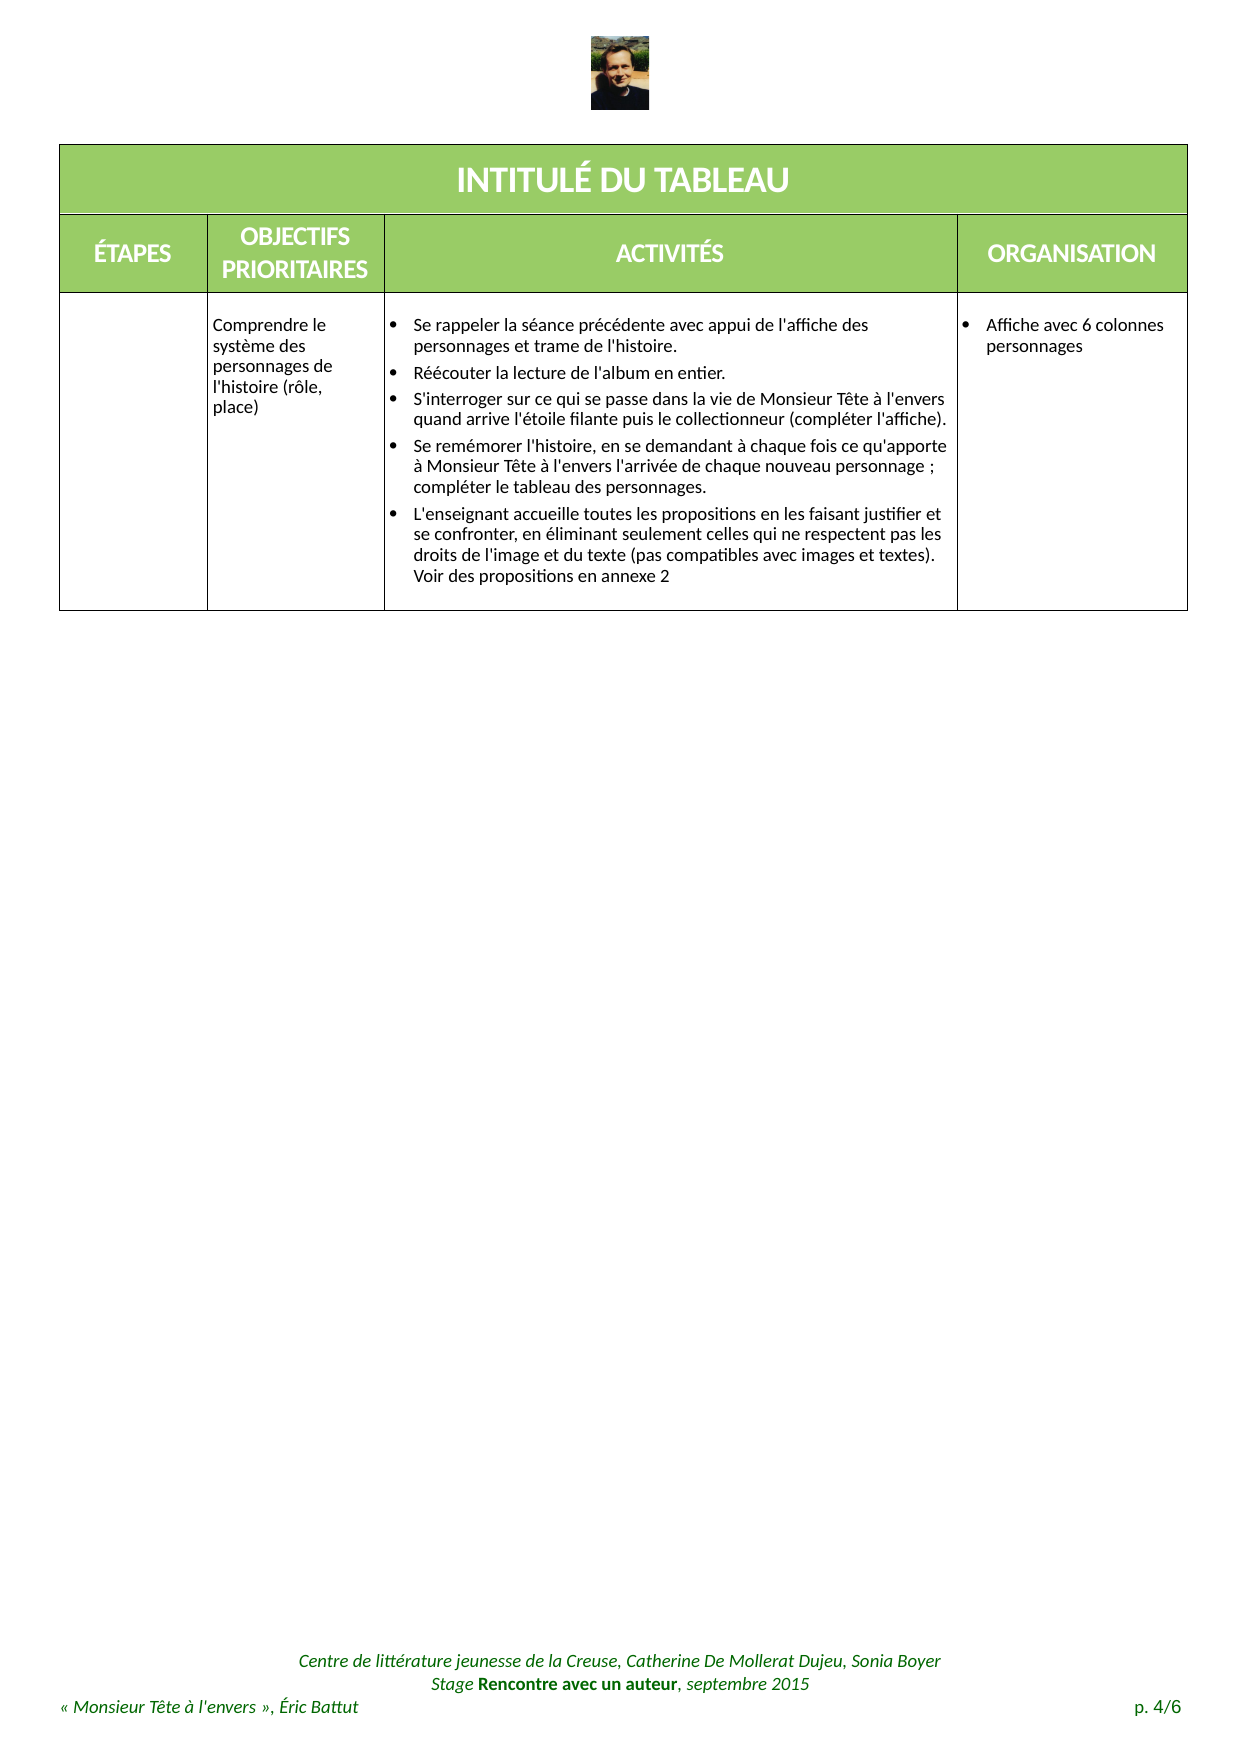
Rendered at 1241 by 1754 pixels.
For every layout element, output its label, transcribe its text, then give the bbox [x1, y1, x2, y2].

table_cell Activités [385, 215, 957, 292]
table_cell Comprendre le système des personnages de l'histoire (rôle, place) [208, 293, 384, 610]
picture [591, 36, 650, 110]
table_cell Affiche avec 6 colonnes personnages [958, 293, 1187, 610]
table_cell [60, 293, 207, 610]
table_header INTITULÉ DU TABLEAU [60, 145, 1187, 213]
table_cell Se rappeler la séance précédente avec appui de l'affiche des personnages et trame de l'histoire. Réécouter la lecture de l'album en entier. S'interroger sur ce qui se passe dans la vie de Monsieur Tête à l'envers quand arrive l'étoile filante puis le collectionneur (compléter l'affiche). Se remémorer l'histoire, en se demandant à chaque fois ce qu'apporte à Monsieur Tête à l'envers l'arrivée de chaque nouveau personnage ; compléter le tableau des personnages. L'enseignant accueille toutes les propositions en les faisant justifier et se confronter, en éliminant seulement celles qui ne respectent pas les droits de l'image et du texte (pas compatibles avec images et textes). Voir des propositions en annexe 2 [385, 293, 957, 610]
table_cell étapes [60, 215, 207, 292]
table_cell Objectifs prioritaires [208, 215, 384, 292]
table_cell Organisation [958, 215, 1187, 292]
